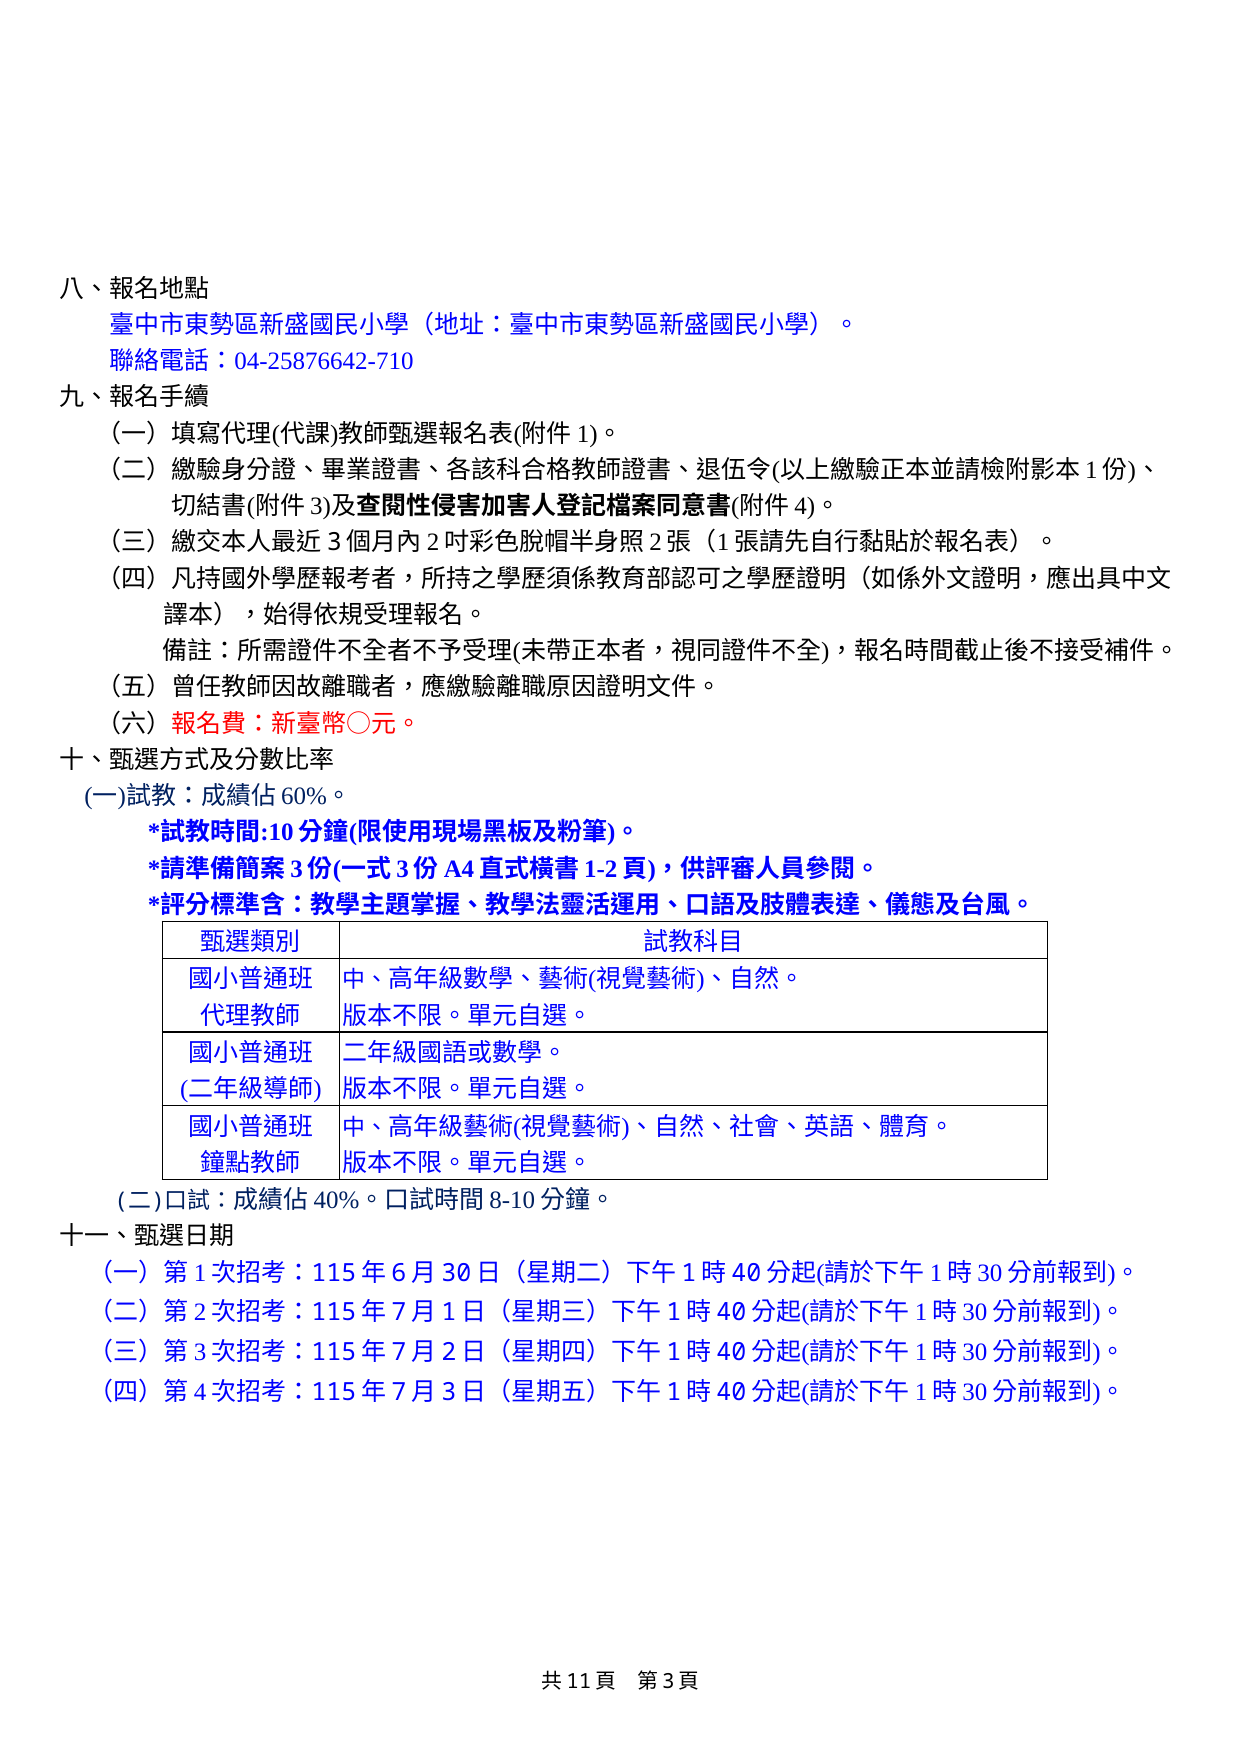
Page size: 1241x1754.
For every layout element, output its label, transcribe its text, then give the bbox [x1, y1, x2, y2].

text 聯絡電話：04-25876642-710 [109, 341, 1181, 377]
text （六）報名費：新臺幣○元。 [97, 703, 1181, 739]
text （一）第1次招考：115年6月30日（星期二）下午1時40分起(請於下午1時30分前報到)。 [89, 1252, 1181, 1288]
text （二）第2次招考：115年7月1日（星期三）下午1時40分起(請於下午1時30分前報到)。 [89, 1292, 1181, 1328]
text (二)口試：成績佔40%。口試時間8-10分鐘。 [59, 1179, 1181, 1216]
text 十、甄選方式及分數比率 [59, 739, 1181, 776]
text （三）繳交本人最近3個月內2吋彩色脫帽半身照2張（1張請先自行黏貼於報名表）。 [97, 522, 1181, 558]
text （四）凡持國外學歷報考者，所持之學歷須係教育部認可之學歷證明（如係外文證明，應出具中文譯本），始得依規受理報名。 [97, 558, 1181, 631]
text 八、報名地點 臺中市東勢區新盛國民小學（地址：臺中市東勢區新盛國民小學）。 [59, 268, 1181, 341]
table_cell 國小普通班 (二年級導師) [163, 1033, 339, 1105]
text 九、報名手續 [59, 377, 1181, 413]
table_cell 二年級國語或數學。 版本不限。單元自選。 [340, 1033, 1047, 1105]
text 十一、甄選日期 [59, 1216, 1181, 1252]
text （一）填寫代理(代課)教師甄選報名表(附件1)。 [59, 413, 1181, 449]
text （二）繳驗身分證、畢業證書、各該科合格教師證書、退伍令(以上繳驗正本並請檢附影本1份)、切結書(附件3)及查閱性侵害加害人登記檔案同意書(附件4)。 [97, 449, 1181, 522]
text （三）第3次招考：115年7月2日（星期四）下午1時40分起(請於下午1時30分前報到)。 [89, 1332, 1181, 1368]
table_header 甄選類別 [163, 922, 339, 958]
table_cell 國小普通班 代理教師 [163, 959, 339, 1031]
text （四）第4次招考：115年7月3日（星期五）下午1時40分起(請於下午1時30分前報到)。 [89, 1371, 1181, 1408]
text 備註：所需證件不全者不予受理(未帶正本者，視同證件不全)，報名時間截止後不接受補件。 [162, 631, 1181, 667]
table_header 試教科目 [340, 922, 1047, 958]
table_cell 中、高年級數學、藝術(視覺藝術)、自然。 版本不限。單元自選。 [340, 959, 1047, 1031]
table_cell 國小普通班 鐘點教師 [163, 1106, 339, 1178]
text （五）曾任教師因故離職者，應繳驗離職原因證明文件。 [97, 667, 1181, 703]
table_cell 中、高年級藝術(視覺藝術)、自然、社會、英語、體育。 版本不限。單元自選。 [340, 1106, 1047, 1178]
text *評分標準含：教學主題掌握、教學法靈活運用、口語及肢體表達、儀態及台風。 [148, 884, 1181, 921]
text (一)試教：成績佔60%。 *試教時間:10分鐘(限使用現場黑板及粉筆)。 [59, 776, 1181, 848]
text *請準備簡案3份(一式3份A4直式橫書1-2頁)，供評審人員參閱。 [148, 848, 1181, 884]
